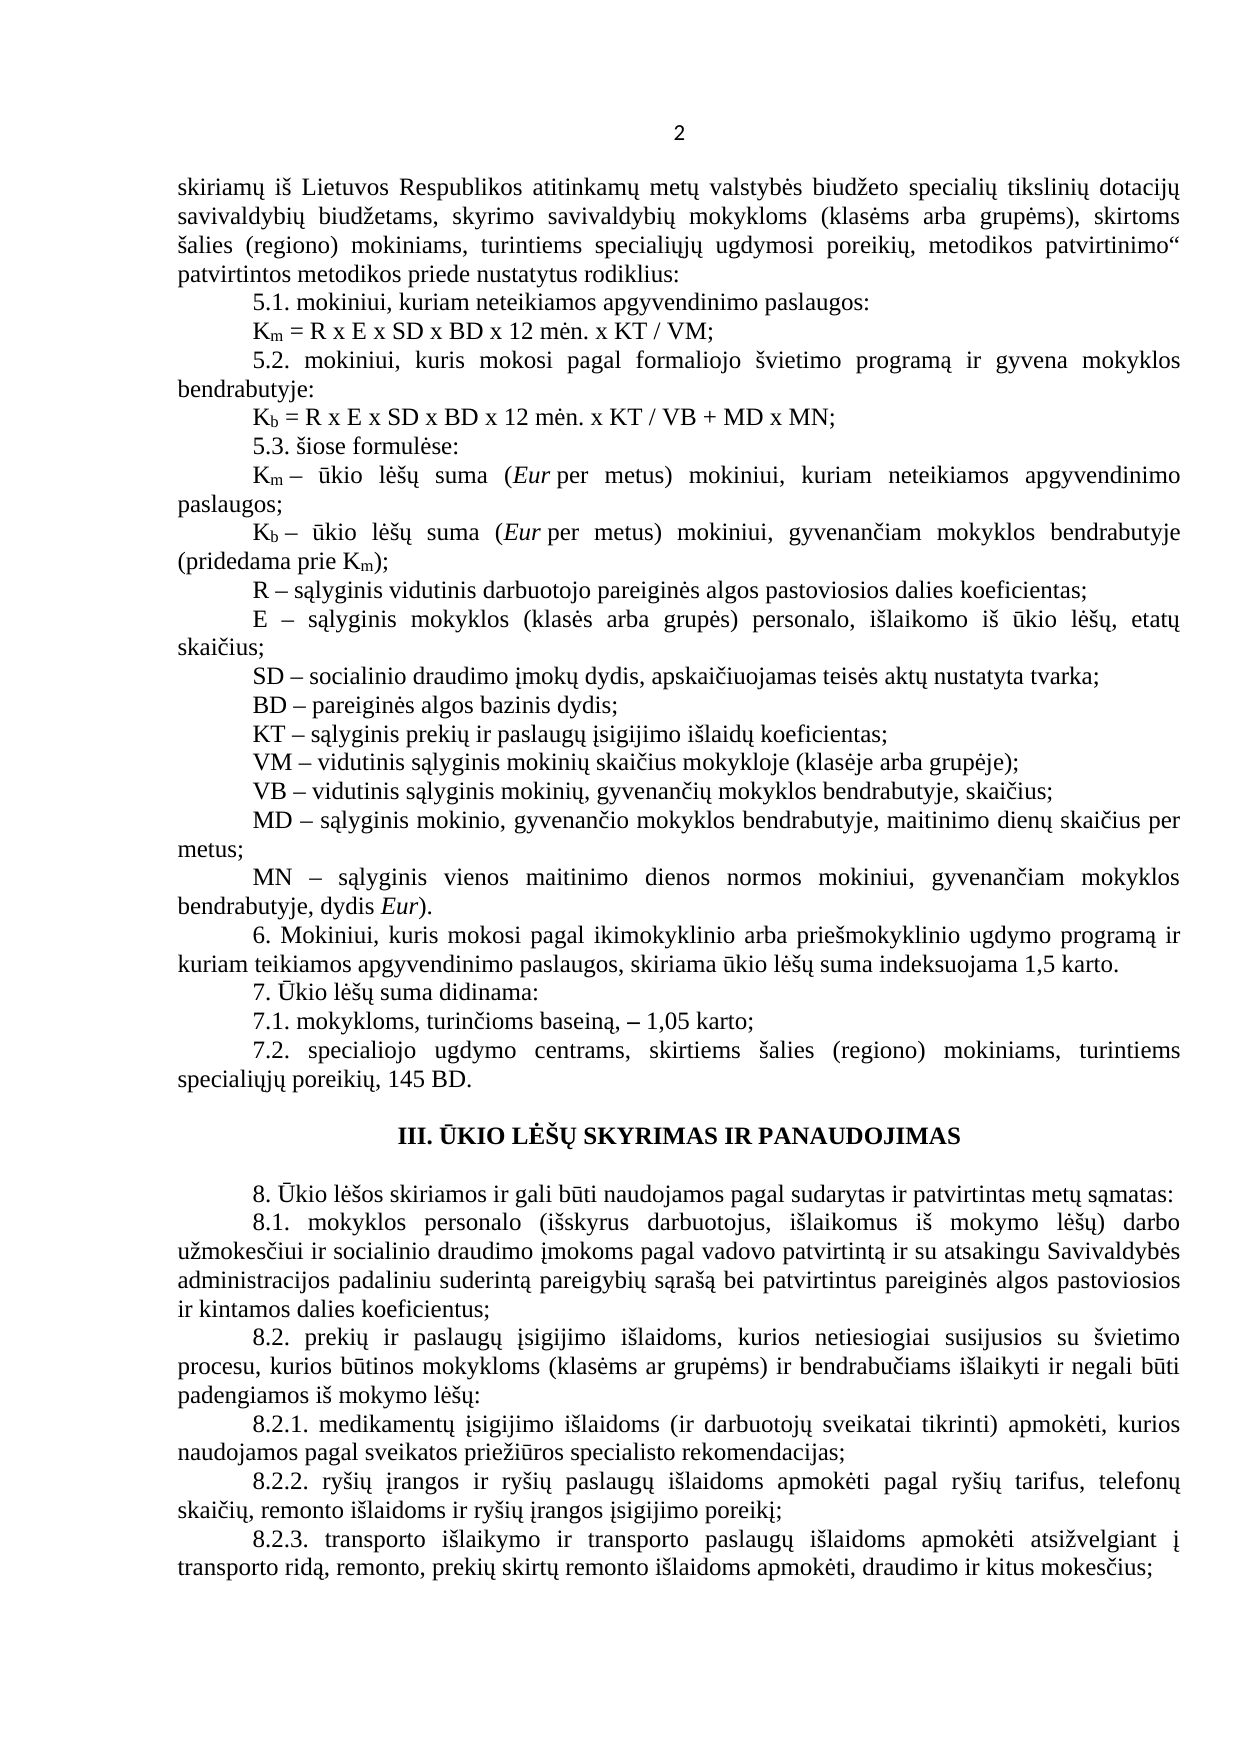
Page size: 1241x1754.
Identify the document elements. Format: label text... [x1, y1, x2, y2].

text 5.1. mokiniui, kuriam neteikiamos apgyvendinimo paslaugos: [177, 287, 1181, 316]
text 8.2.1. medikamentų įsigijimo išlaidoms (ir darbuotojų sveikatai tikrinti) apmokėti, kurios naudojamos pagal sveikatos priežiūros specialisto rekomendacijas; [177, 1409, 1181, 1466]
text Km – ūkio lėšų suma (Eur per metus) mokiniui, kuriam neteikiamos apgyvendinimo paslaugos; [177, 460, 1181, 517]
text VB – vidutinis sąlyginis mokinių, gyvenančių mokyklos bendrabutyje, skaičius; [177, 776, 1181, 805]
text VM – vidutinis sąlyginis mokinių skaičius mokykloje (klasėje arba grupėje); [177, 747, 1181, 776]
text Kb = R x E x SD x BD x 12 mėn. x KT / VB + MD x MN; [177, 402, 1181, 431]
text III. ŪKIO LĖŠŲ SKYRIMAS IR PANAUDOJIMAS [177, 1121, 1181, 1150]
text Km = R x E x SD x BD x 12 mėn. x KT / VM; [177, 316, 1181, 345]
text 7.1. mokykloms, turinčioms baseiną, – 1,05 karto; [177, 1006, 1181, 1035]
text skiriamų iš Lietuvos Respublikos atitinkamų metų valstybės biudžeto specialių tikslinių dotacijų savivaldybių biudžetams, skyrimo savivaldybių mokykloms (klasėms arba grupėms), skirtoms šalies (regiono) mokiniams, turintiems specialiųjų ugdymosi poreikių, metodikos patvirtinimo“ patvirtintos metodikos priede nustatytus rodiklius: [177, 172, 1181, 287]
text 7.2. specialiojo ugdymo centrams, skirtiems šalies (regiono) mokiniams, turintiems specialiųjų poreikių, 145 BD. [177, 1035, 1181, 1092]
text R – sąlyginis vidutinis darbuotojo pareiginės algos pastoviosios dalies koeficientas; [177, 575, 1181, 604]
text 8.2. prekių ir paslaugų įsigijimo išlaidoms, kurios netiesiogiai susijusios su švietimo procesu, kurios būtinos mokykloms (klasėms ar grupėms) ir bendrabučiams išlaikyti ir negali būti padengiamos iš mokymo lėšų: [177, 1322, 1181, 1409]
text BD – pareiginės algos bazinis dydis; [177, 690, 1181, 719]
text 8.1. mokyklos personalo (išskyrus darbuotojus, išlaikomus iš mokymo lėšų) darbo užmokesčiui ir socialinio draudimo įmokoms pagal vadovo patvirtintą ir su atsakingu Savivaldybės administracijos padaliniu suderintą pareigybių sąrašą bei patvirtintus pareiginės algos pastoviosios ir kintamos dalies koeficientus; [177, 1207, 1181, 1322]
text 5.2. mokiniui, kuris mokosi pagal formaliojo švietimo programą ir gyvena mokyklos bendrabutyje: [177, 345, 1181, 402]
text MN – sąlyginis vienos maitinimo dienos normos mokiniui, gyvenančiam mokyklos bendrabutyje, dydis Eur). [177, 862, 1181, 920]
text 8.2.3. transporto išlaikymo ir transporto paslaugų išlaidoms apmokėti atsižvelgiant į transporto ridą, remonto, prekių skirtų remonto išlaidoms apmokėti, draudimo ir kitus mokesčius; [177, 1524, 1181, 1581]
text 8. Ūkio lėšos skiriamos ir gali būti naudojamos pagal sudarytas ir patvirtintas metų sąmatas: [177, 1179, 1181, 1207]
text 6. Mokiniui, kuris mokosi pagal ikimokyklinio arba priešmokyklinio ugdymo programą ir kuriam teikiamos apgyvendinimo paslaugos, skiriama ūkio lėšų suma indeksuojama 1,5 karto. [177, 920, 1181, 977]
text 7. Ūkio lėšų suma didinama: [177, 977, 1181, 1006]
text MD – sąlyginis mokinio, gyvenančio mokyklos bendrabutyje, maitinimo dienų skaičius per metus; [177, 805, 1181, 862]
text Kb – ūkio lėšų suma (Eur per metus) mokiniui, gyvenančiam mokyklos bendrabutyje (pridedama prie Km); [177, 517, 1181, 575]
text E – sąlyginis mokyklos (klasės arba grupės) personalo, išlaikomo iš ūkio lėšų, etatų skaičius; [177, 604, 1181, 661]
text KT – sąlyginis prekių ir paslaugų įsigijimo išlaidų koeficientas; [177, 719, 1181, 747]
text 8.2.2. ryšių įrangos ir ryšių paslaugų išlaidoms apmokėti pagal ryšių tarifus, telefonų skaičių, remonto išlaidoms ir ryšių įrangos įsigijimo poreikį; [177, 1466, 1181, 1524]
text SD – socialinio draudimo įmokų dydis, apskaičiuojamas teisės aktų nustatyta tvarka; [177, 661, 1181, 690]
text 5.3. šiose formulėse: [177, 431, 1181, 460]
